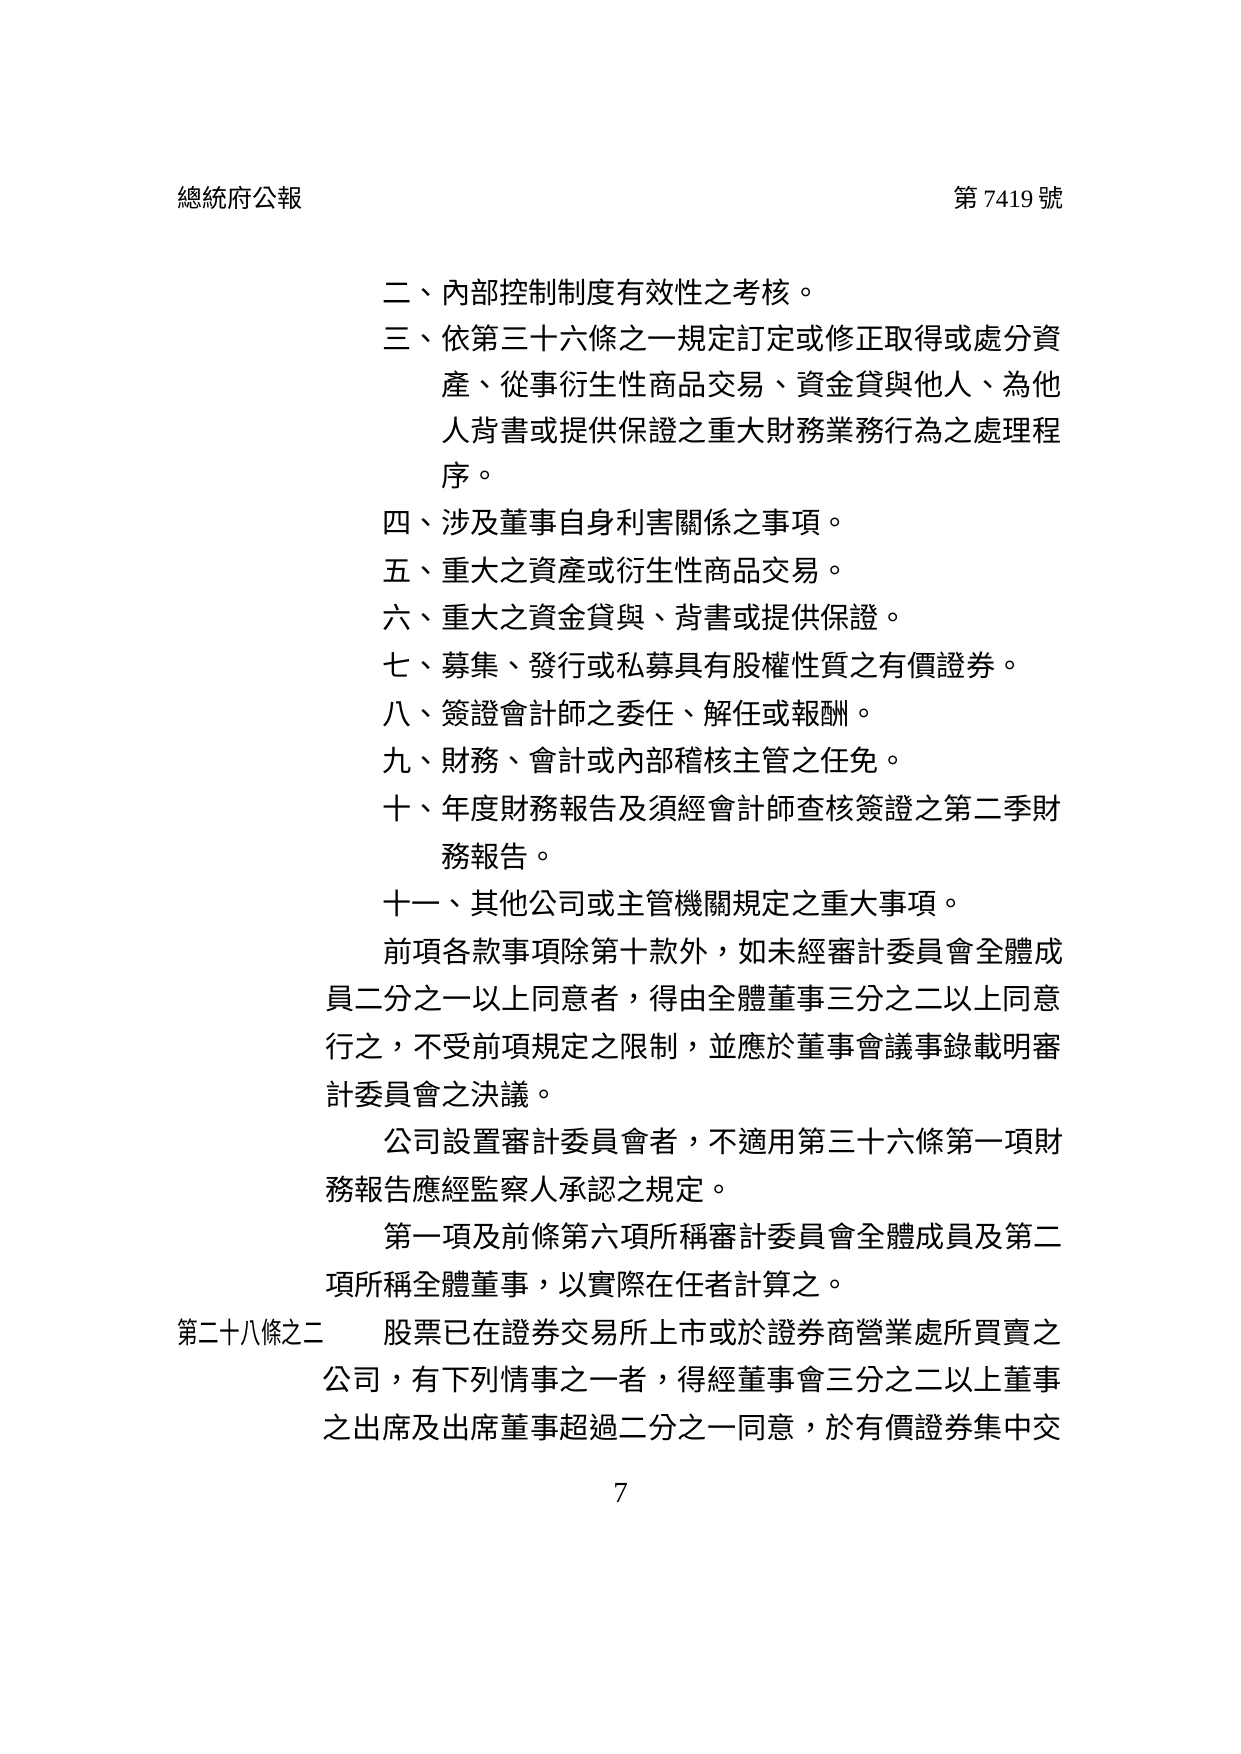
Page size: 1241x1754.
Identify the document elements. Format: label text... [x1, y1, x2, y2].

text 二、 內部控制制度有效性之考核。 [382, 266, 1063, 313]
text 三、 依第三十六條之一規定訂定或修正取得或處分資產、從事衍生性商品交易、資金貸與他人、為他人背書或提供保證之重大財務業務行為之處理程序。 [382, 313, 1063, 496]
text 公司設置審計委員會者，不適用第三十六條第一項財務報告應經監察人承認之規定。 [325, 1114, 1063, 1210]
text 七、 募集、發行或私募具有股權性質之有價證券。 [382, 638, 1063, 686]
text 五、 重大之資產或衍生性商品交易。 [382, 543, 1063, 591]
text 六、 重大之資金貸與、背書或提供保證。 [382, 591, 1063, 638]
text 八、 簽證會計師之委任、解任或報酬。 [382, 686, 1063, 734]
text 第二十八條之二 股票已在證券交易所上市或於證券商營業處所買賣之公司，有下列情事之一者，得經董事會三分之二以上董事之出席及出席董事超過二分之一同意，於有價證券集中交 [177, 1305, 1063, 1448]
text 十、 年度財務報告及須經會計師查核簽證之第二季財務報告。 [382, 781, 1063, 877]
text 十一、 其他公司或主管機關規定之重大事項。 [382, 877, 1063, 924]
text 前項各款事項除第十款外，如未經審計委員會全體成員二分之一以上同意者，得由全體董事三分之二以上同意行之，不受前項規定之限制，並應於董事會議事錄載明審計委員會之決議。 [325, 924, 1063, 1114]
text 第一項及前條第六項所稱審計委員會全體成員及第二項所稱全體董事，以實際在任者計算之。 [325, 1210, 1063, 1305]
text 四、 涉及董事自身利害關係之事項。 [382, 496, 1063, 543]
text 九、 財務、會計或內部稽核主管之任免。 [382, 734, 1063, 781]
